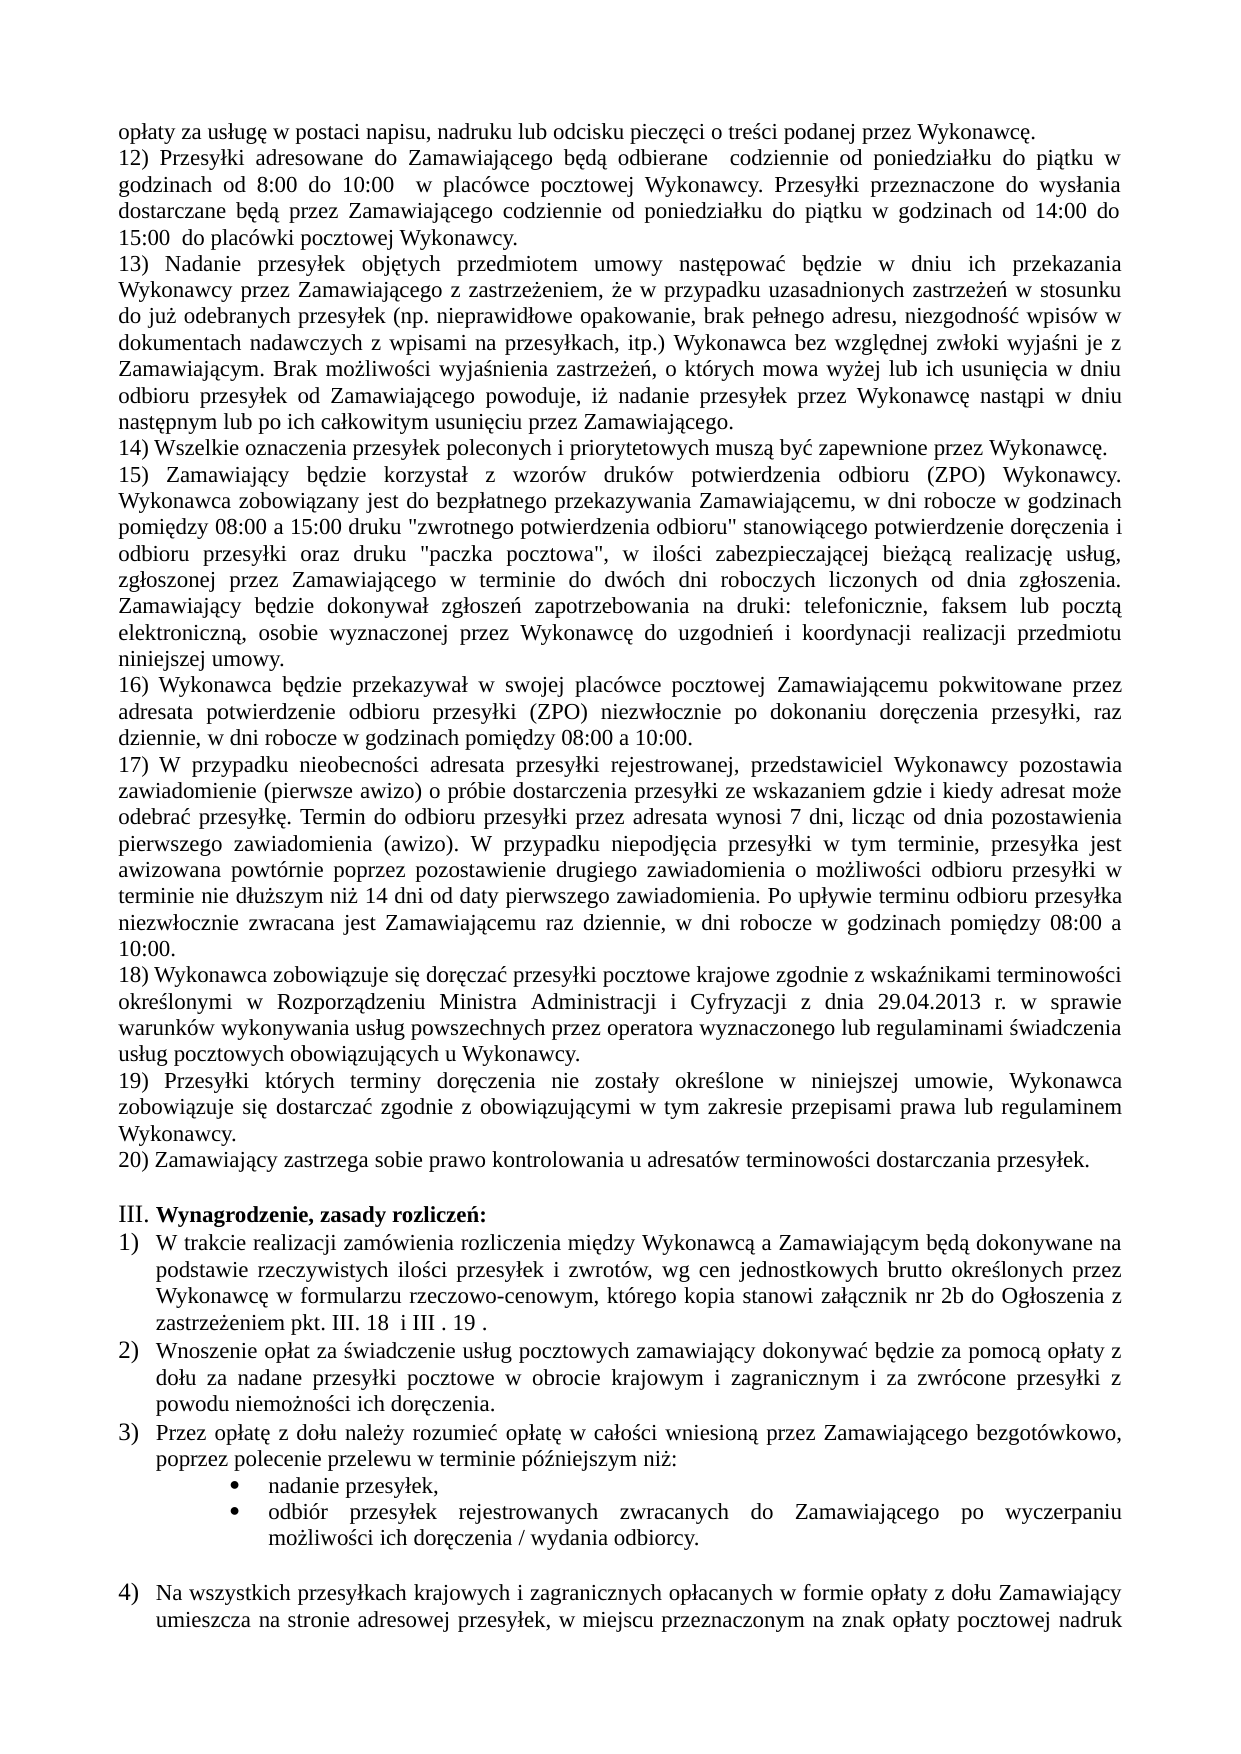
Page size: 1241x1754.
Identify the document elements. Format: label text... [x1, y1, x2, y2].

list Wnoszenie opłat za świadczenie usług pocztowych zamawiający dokonywać będzie za pomocą opłaty z dołu za nadane przesyłki pocztowe w obrocie krajowym i zagranicznym i za zwrócone przesyłki z powodu niemożności ich doręczenia. [118, 1335, 1122, 1417]
text 20) Zamawiający zastrzega sobie prawo kontrolowania u adresatów terminowości dostarczania przesyłek. [118, 1146, 1122, 1172]
text 13) Nadanie przesyłek objętych przedmiotem umowy następować będzie w dniu ich przekazania Wykonawcy przez Zamawiającego z zastrzeżeniem, że w przypadku uzasadnionych zastrzeżeń w stosunku do już odebranych przesyłek (np. nieprawidłowe opakowanie, brak pełnego adresu, niezgodność wpisów w dokumentach nadawczych z wpisami na przesyłkach, itp.) Wykonawca bez względnej zwłoki wyjaśni je z Zamawiającym. Brak możliwości wyjaśnienia zastrzeżeń, o których mowa wyżej lub ich usunięcia w dniu odbioru przesyłek od Zamawiającego powoduje, iż nadanie przesyłek przez Wykonawcę nastąpi w dniu następnym lub po ich całkowitym usunięciu przez Zamawiającego. [118, 250, 1122, 434]
text 15) Zamawiający będzie korzystał z wzorów druków potwierdzenia odbioru (ZPO) Wykonawcy. Wykonawca zobowiązany jest do bezpłatnego przekazywania Zamawiającemu, w dni robocze w godzinach pomiędzy 08:00 a 15:00 druku "zwrotnego potwierdzenia odbioru" stanowiącego potwierdzenie doręczenia i odbioru przesyłki oraz druku "paczka pocztowa", w ilości zabezpieczającej bieżącą realizację usług, zgłoszonej przez Zamawiającego w terminie do dwóch dni roboczych liczonych od dnia zgłoszenia. Zamawiający będzie dokonywał zgłoszeń zapotrzebowania na druki: telefonicznie, faksem lub pocztą elektroniczną, osobie wyznaczonej przez Wykonawcę do uzgodnień i koordynacji realizacji przedmiotu niniejszej umowy. [118, 461, 1122, 672]
list Wynagrodzenie, zasady rozliczeń: [118, 1199, 1122, 1227]
text 19) Przesyłki których terminy doręczenia nie zostały określone w niniejszej umowie, Wykonawca zobowiązuje się dostarczać zgodnie z obowiązującymi w tym zakresie przepisami prawa lub regulaminem Wykonawcy. [118, 1067, 1122, 1146]
text 17) W przypadku nieobecności adresata przesyłki rejestrowanej, przedstawiciel Wykonawcy pozostawia zawiadomienie (pierwsze awizo) o próbie dostarczenia przesyłki ze wskazaniem gdzie i kiedy adresat może odebrać przesyłkę. Termin do odbioru przesyłki przez adresata wynosi 7 dni, licząc od dnia pozostawienia pierwszego zawiadomienia (awizo). W przypadku niepodjęcia przesyłki w tym terminie, przesyłka jest awizowana powtórnie poprzez pozostawienie drugiego zawiadomienia o możliwości odbioru przesyłki w terminie nie dłuższym niż 14 dni od daty pierwszego zawiadomienia. Po upływie terminu odbioru przesyłka niezwłocznie zwracana jest Zamawiającemu raz dziennie, w dni robocze w godzinach pomiędzy 08:00 a 10:00. [118, 751, 1122, 961]
text 12) Przesyłki adresowane do Zamawiającego będą odbierane codziennie od poniedziałku do piątku w godzinach od 8:00 do 10:00 w placówce pocztowej Wykonawcy. Przesyłki przeznaczone do wysłania dostarczane będą przez Zamawiającego codziennie od poniedziałku do piątku w godzinach od 14:00 do 15:00 do placówki pocztowej Wykonawcy. [118, 144, 1122, 250]
list Na wszystkich przesyłkach krajowych i zagranicznych opłacanych w formie opłaty z dołu Zamawiający umieszcza na stronie adresowej przesyłek, w miejscu przeznaczonym na znak opłaty pocztowej nadruk [118, 1577, 1122, 1632]
text 14) Wszelkie oznaczenia przesyłek poleconych i priorytetowych muszą być zapewnione przez Wykonawcę. [118, 434, 1122, 461]
text 16) Wykonawca będzie przekazywał w swojej placówce pocztowej Zamawiającemu pokwitowane przez adresata potwierdzenie odbioru przesyłki (ZPO) niezwłocznie po dokonaniu doręczenia przesyłki, raz dziennie, w dni robocze w godzinach pomiędzy 08:00 a 10:00. [118, 672, 1122, 751]
list nadanie przesyłek, [231, 1472, 1122, 1498]
text 18) Wykonawca zobowiązuje się doręczać przesyłki pocztowe krajowe zgodnie z wskaźnikami terminowości określonymi w Rozporządzeniu Ministra Administracji i Cyfryzacji z dnia 29.04.2013 r. w sprawie warunków wykonywania usług powszechnych przez operatora wyznaczonego lub regulaminami świadczenia usług pocztowych obowiązujących u Wykonawcy. [118, 961, 1122, 1067]
list W trakcie realizacji zamówienia rozliczenia między Wykonawcą a Zamawiającym będą dokonywane na podstawie rzeczywistych ilości przesyłek i zwrotów, wg cen jednostkowych brutto określonych przez Wykonawcę w formularzu rzeczowo-cenowym, którego kopia stanowi załącznik nr 2b do Ogłoszenia z zastrzeżeniem pkt. III. 18 i III . 19 . [118, 1227, 1122, 1335]
list odbiór przesyłek rejestrowanych zwracanych do Zamawiającego po wyczerpaniu możliwości ich doręczenia / wydania odbiorcy. [231, 1498, 1122, 1551]
text opłaty za usługę w postaci napisu, nadruku lub odcisku pieczęci o treści podanej przez Wykonawcę. [118, 118, 1122, 144]
list Przez opłatę z dołu należy rozumieć opłatę w całości wniesioną przez Zamawiającego bezgotówkowo, poprzez polecenie przelewu w terminie późniejszym niż: [118, 1417, 1122, 1472]
